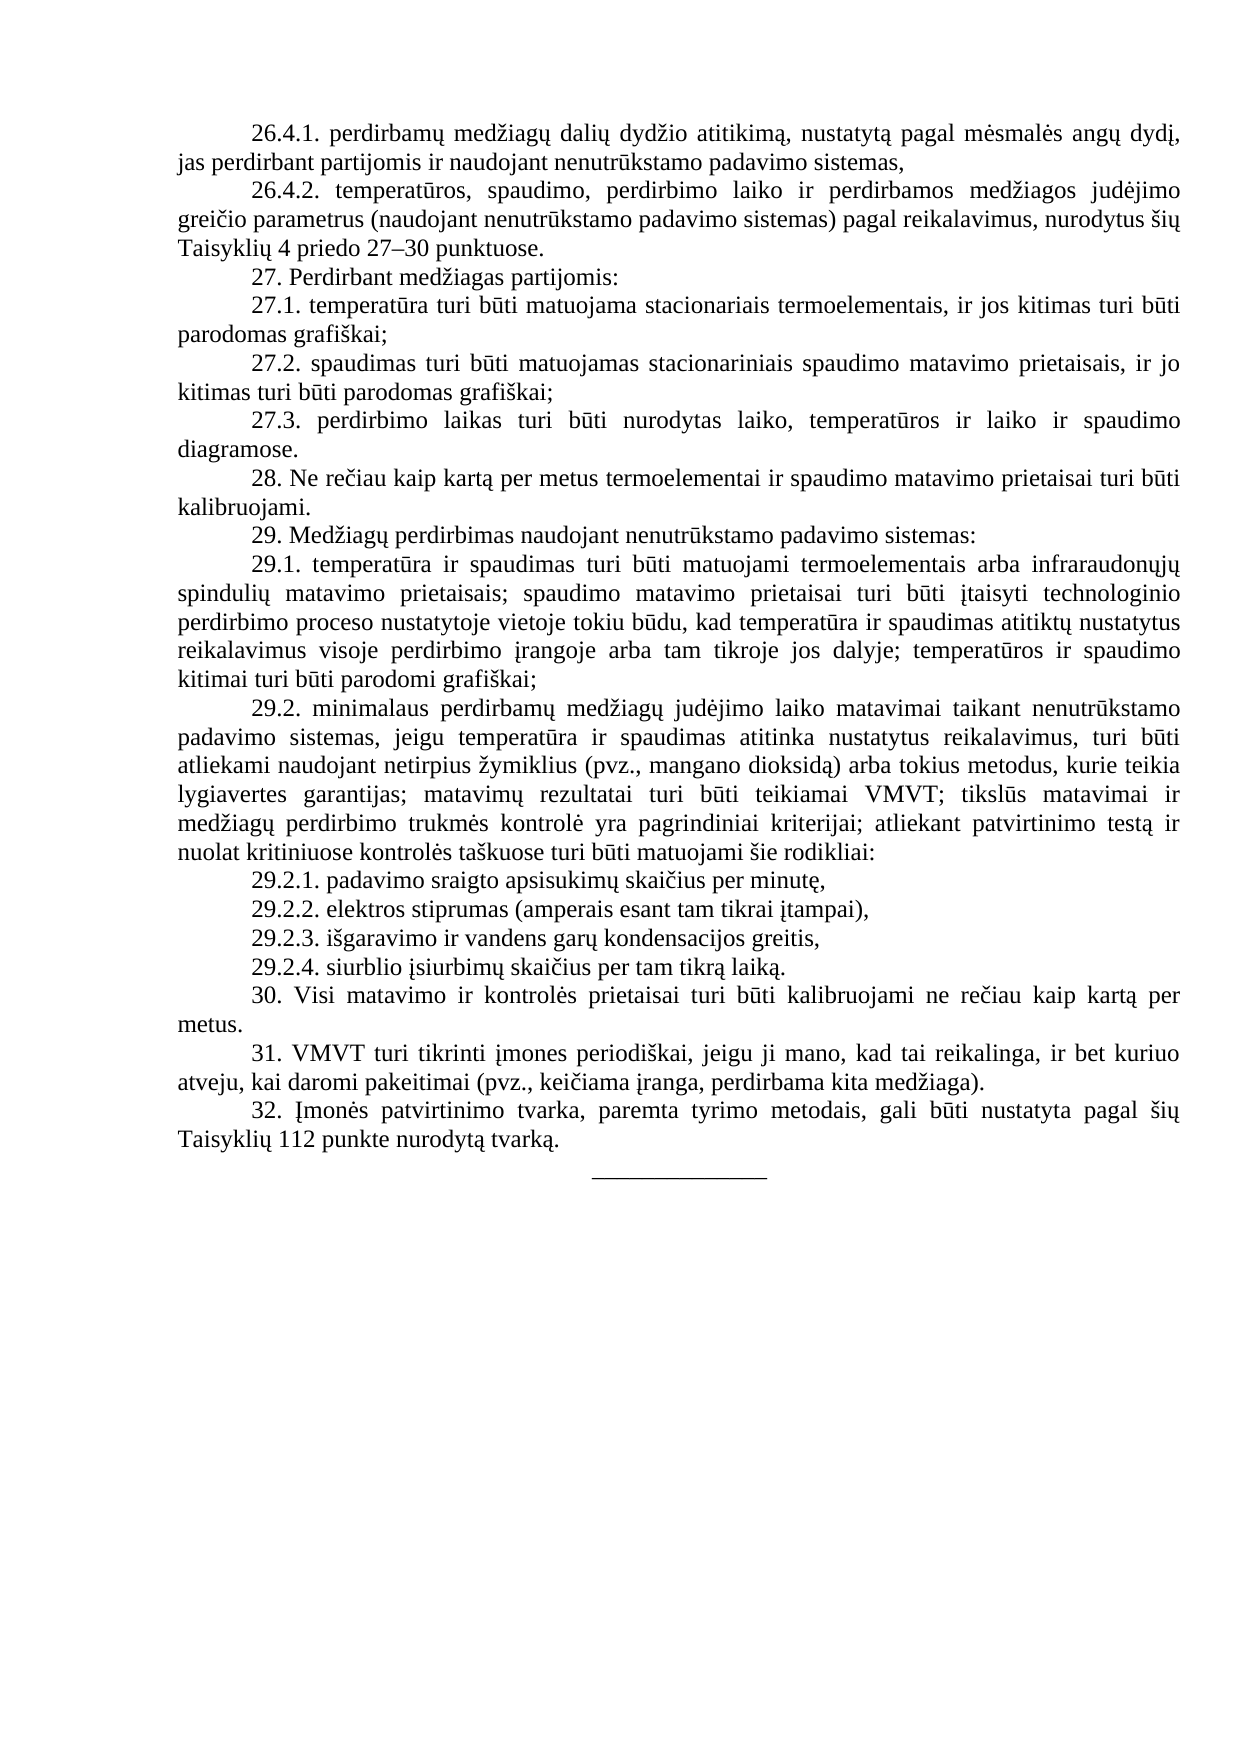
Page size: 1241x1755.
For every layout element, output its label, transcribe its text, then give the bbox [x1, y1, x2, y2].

text 32. Įmonės patvirtinimo tvarka, paremta tyrimo metodais, gali būti nustatyta pagal šių Taisyklių 112 punkte nurodytą tvarką. [177, 1096, 1181, 1153]
text 29. Medžiagų perdirbimas naudojant nenutrūkstamo padavimo sistemas: [177, 521, 1181, 549]
text 30. Visi matavimo ir kontrolės prietaisai turi būti kalibruojami ne rečiau kaip kartą per metus. [177, 981, 1181, 1038]
text 27.1. temperatūra turi būti matuojama stacionariais termoelementais, ir jos kitimas turi būti parodomas grafiškai; [177, 291, 1181, 348]
text 28. Ne rečiau kaip kartą per metus termoelementai ir spaudimo matavimo prietaisai turi būti kalibruojami. [177, 463, 1181, 521]
text 29.2.3. išgaravimo ir vandens garų kondensacijos greitis, [177, 923, 1181, 952]
text 26.4.2. temperatūros, spaudimo, perdirbimo laiko ir perdirbamos medžiagos judėjimo greičio parametrus (naudojant nenutrūkstamo padavimo sistemas) pagal reikalavimus, nurodytus šių Taisyklių 4 priedo 27–30 punktuose. [177, 176, 1181, 262]
text 27.2. spaudimas turi būti matuojamas stacionariniais spaudimo matavimo prietaisais, ir jo kitimas turi būti parodomas grafiškai; [177, 348, 1181, 406]
text ______________ [177, 1153, 1181, 1182]
text 29.2.1. padavimo sraigto apsisukimų skaičius per minutę, [177, 866, 1181, 894]
text 27.3. perdirbimo laikas turi būti nurodytas laiko, temperatūros ir laiko ir spaudimo diagramose. [177, 406, 1181, 463]
text 29.2.2. elektros stiprumas (amperais esant tam tikrai įtampai), [177, 894, 1181, 923]
text 26.4.1. perdirbamų medžiagų dalių dydžio atitikimą, nustatytą pagal mėsmalės angų dydį, jas perdirbant partijomis ir naudojant nenutrūkstamo padavimo sistemas, [177, 118, 1181, 176]
text 27. Perdirbant medžiagas partijomis: [177, 262, 1181, 291]
text 29.2. minimalaus perdirbamų medžiagų judėjimo laiko matavimai taikant nenutrūkstamo padavimo sistemas, jeigu temperatūra ir spaudimas atitinka nustatytus reikalavimus, turi būti atliekami naudojant netirpius žymiklius (pvz., mangano dioksidą) arba tokius metodus, kurie teikia lygiavertes garantijas; matavimų rezultatai turi būti teikiamai VMVT; tikslūs matavimai ir medžiagų perdirbimo trukmės kontrolė yra pagrindiniai kriterijai; atliekant patvirtinimo testą ir nuolat kritiniuose kontrolės taškuose turi būti matuojami šie rodikliai: [177, 693, 1181, 866]
text 29.2.4. siurblio įsiurbimų skaičius per tam tikrą laiką. [177, 952, 1181, 981]
text 31. VMVT turi tikrinti įmones periodiškai, jeigu ji mano, kad tai reikalinga, ir bet kuriuo atveju, kai daromi pakeitimai (pvz., keičiama įranga, perdirbama kita medžiaga). [177, 1038, 1181, 1096]
text 29.1. temperatūra ir spaudimas turi būti matuojami termoelementais arba infraraudonųjų spindulių matavimo prietaisais; spaudimo matavimo prietaisai turi būti įtaisyti technologinio perdirbimo proceso nustatytoje vietoje tokiu būdu, kad temperatūra ir spaudimas atitiktų nustatytus reikalavimus visoje perdirbimo įrangoje arba tam tikroje jos dalyje; temperatūros ir spaudimo kitimai turi būti parodomi grafiškai; [177, 549, 1181, 693]
